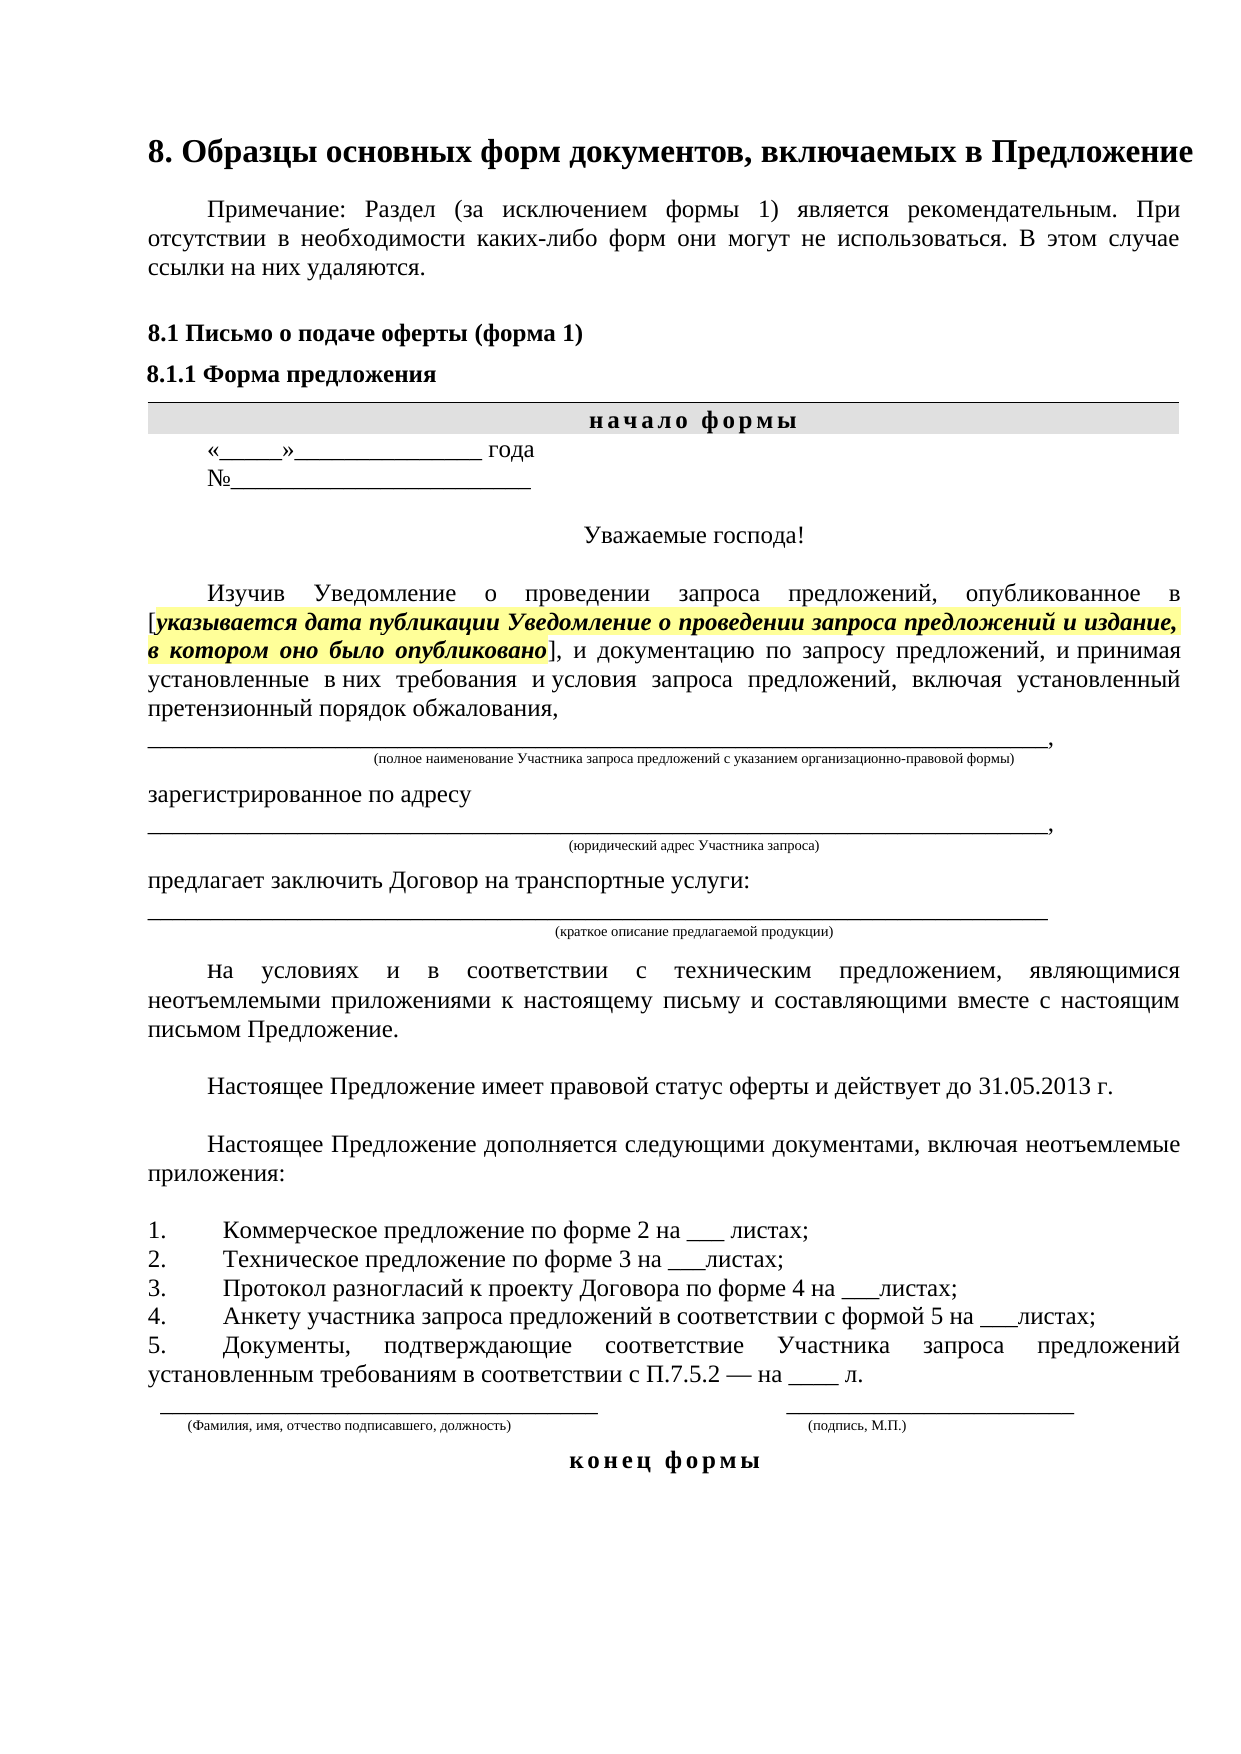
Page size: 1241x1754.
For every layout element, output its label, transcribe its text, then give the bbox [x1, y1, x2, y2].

text начало формы [148, 403, 1179, 434]
text предлагает заключить Договор на транспортные услуги: [148, 865, 1181, 894]
text №________________________ [148, 463, 635, 492]
text (юридический адрес Участника запроса) [148, 837, 1181, 865]
text Примечание: Раздел (за исключением формы 1) является рекомендательным. При отсутствии в необходимости каких-либо форм они могут не использоваться. В этом случае ссылки на них удаляются. [148, 194, 1181, 280]
text (полное наименование Участника запроса предложений с указанием организационно-правовой формы) [148, 750, 1181, 779]
text (Фамилия, имя, отчество подписавшего, должность) (подпись, М.П.) [148, 1416, 1181, 1445]
text ___________________________________ _______________________ [148, 1388, 1179, 1416]
subtitle 8.1 Письмо о подаче оферты (форма 1) [148, 318, 1181, 347]
list Протокол разногласий к проекту Договора по форме 4 на ___листах; [148, 1273, 1181, 1301]
text Настоящее Предложение дополняется следующими документами, включая неотъемлемые приложения: [148, 1129, 1181, 1186]
text в котором оно было опубликовано], и документацию по запросу предложений, и принимая установленные в них требования и условия запроса предложений, включая установленный претензионный порядок обжалования, [148, 635, 1181, 722]
text зарегистрированное по адресу [148, 779, 1181, 808]
text (краткое описание предлагаемой продукции) [148, 923, 1181, 952]
text Уважаемые господа! [148, 520, 1181, 549]
list Коммерческое предложение по форме 2 на ___ листах; [148, 1215, 1181, 1244]
text Настоящее Предложение имеет правовой статус оферты и действует до 31.05.2013 г. [148, 1071, 1181, 1100]
text ________________________________________________________________________ [148, 894, 1181, 923]
list Документы, подтверждающие соответствие Участника запроса предложений установленным требованиям в соответствии с П.7.5.2 — на ____ л. [148, 1330, 1181, 1388]
list 8.1.1 Форма предложения [146, 359, 1181, 388]
text ________________________________________________________________________, [148, 722, 1181, 750]
text «_____»_______________ года [148, 434, 635, 463]
list Техническое предложение по форме 3 на ___листах; [148, 1244, 1181, 1273]
text на условиях и в соответствии с техническим предложением, являющимися неотъемлемыми приложениями к настоящему письму и составляющими вместе с настоящим письмом Предложение. [148, 952, 1181, 1043]
text ________________________________________________________________________, [148, 808, 1181, 837]
subtitle 8. Образцы основных форм документов, включаемых в Предложение [148, 131, 1198, 169]
text Изучив Уведомление о проведении запроса предложений, опубликованное в [указывается дата публикации Уведомление о проведении запроса предложений и издание, [148, 578, 1181, 635]
text конец формы [148, 1445, 1181, 1474]
list Анкету участника запроса предложений в соответствии с формой 5 на ___листах; [148, 1301, 1181, 1330]
